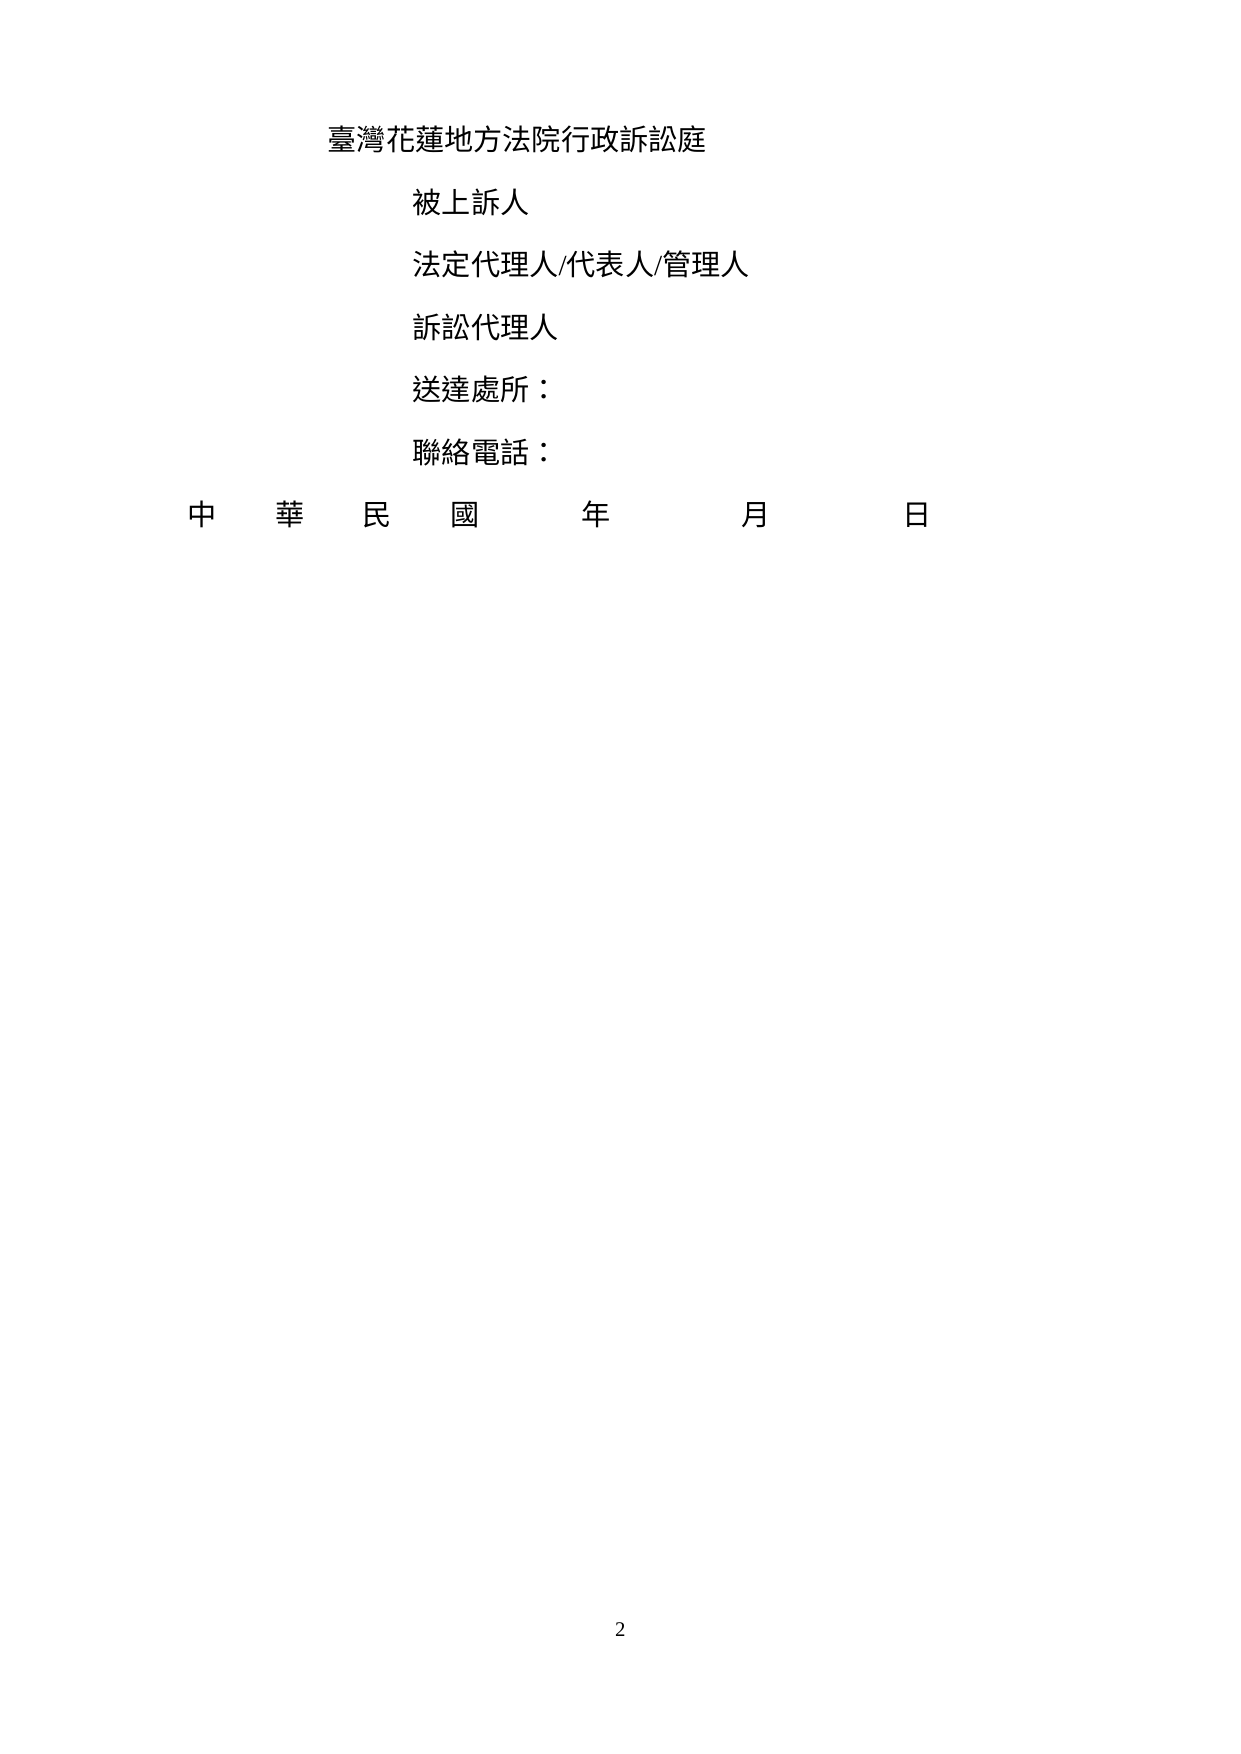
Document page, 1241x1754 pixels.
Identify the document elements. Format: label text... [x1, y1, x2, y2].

text 法定代理人/代表人/管理人 [412, 221, 1053, 284]
text 聯絡電話： [412, 409, 1053, 471]
text 臺灣花蓮地方法院行政訴訟庭 [187, 96, 1053, 159]
text 被上訴人 [412, 159, 1053, 221]
text 送達處所： [412, 346, 1053, 409]
text 訴訟代理人 [412, 284, 1053, 346]
text 中 華 民 國 年 月 日 [187, 471, 1053, 534]
